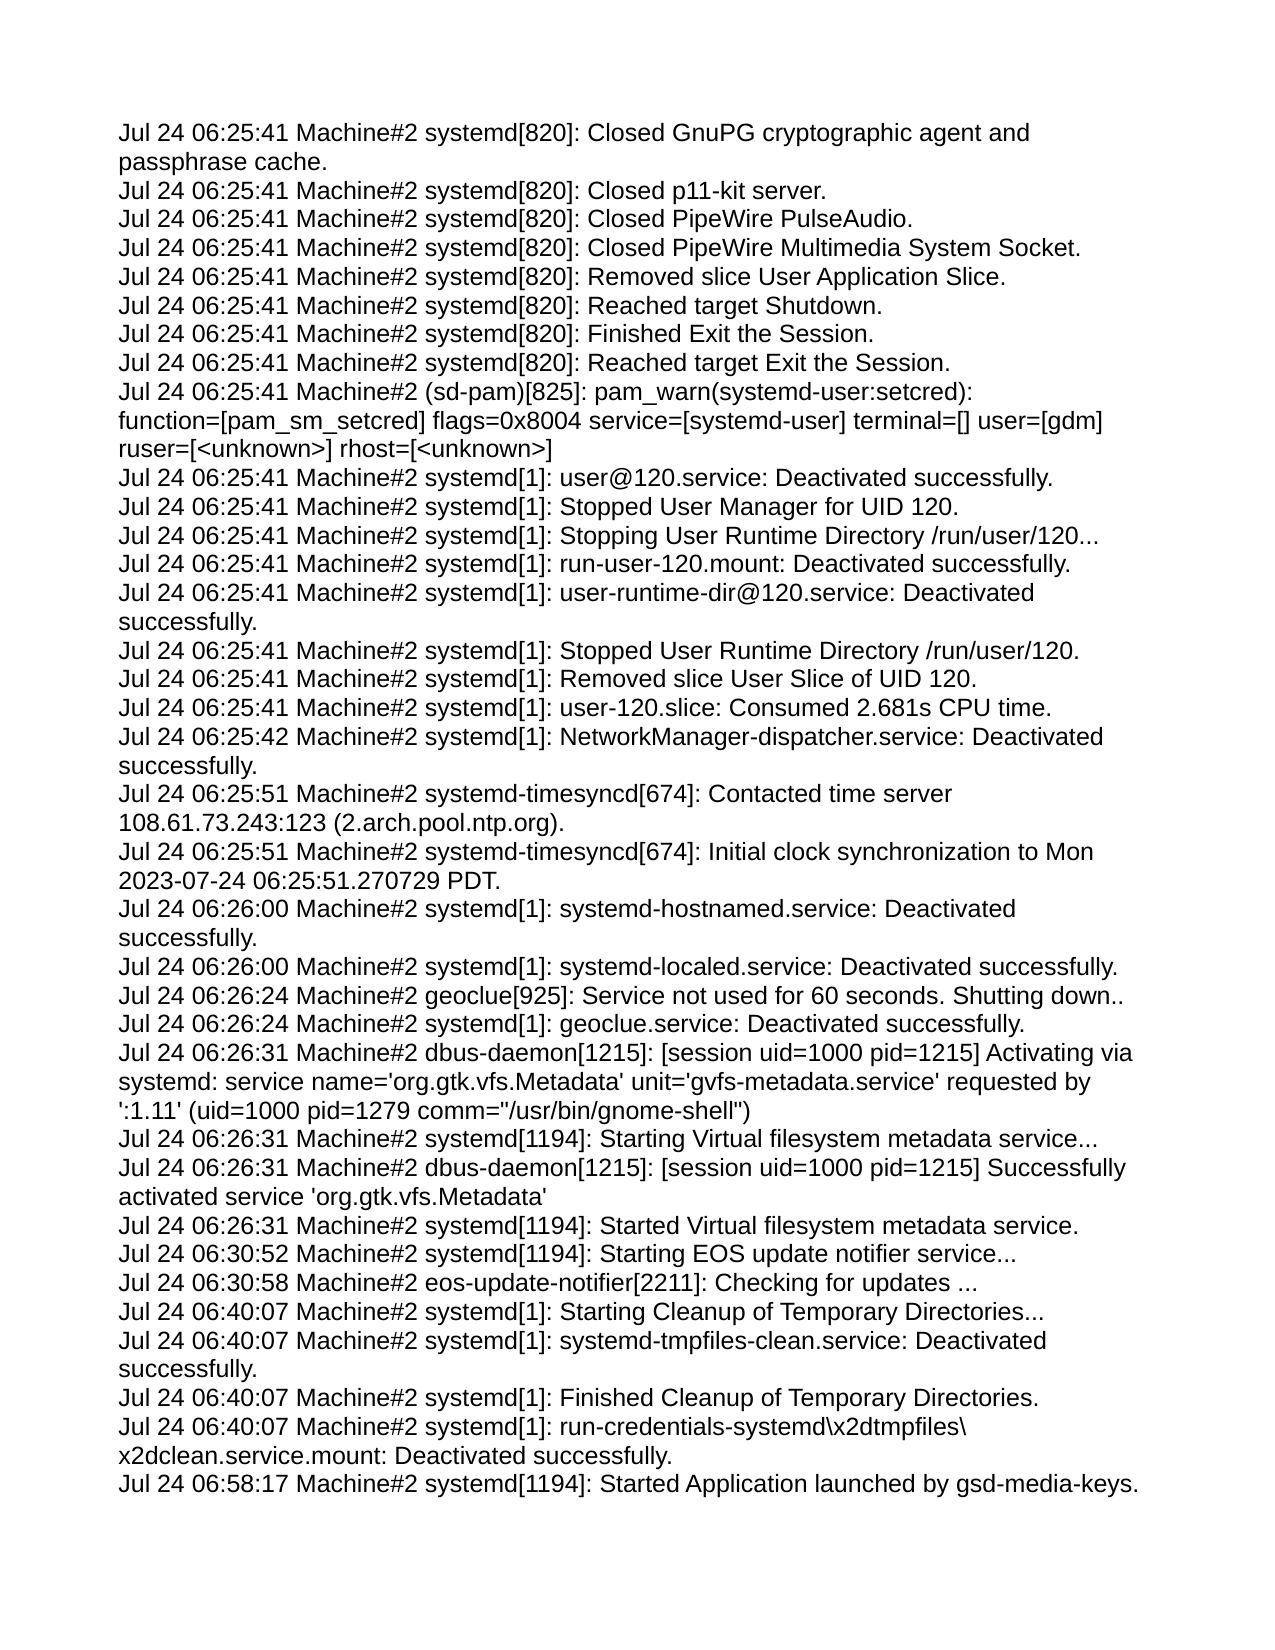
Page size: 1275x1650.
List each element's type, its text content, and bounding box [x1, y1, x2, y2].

text Jul 24 06:25:42 Machine#2 systemd[1]: NetworkManager-dispatcher.service: Deactivated successfully. [118, 722, 1157, 779]
text Jul 24 06:25:41 Machine#2 systemd[1]: run-user-120.mount: Deactivated successfully. [118, 549, 1157, 578]
text Jul 24 06:25:41 Machine#2 systemd[1]: user-120.slice: Consumed 2.681s CPU time. [118, 693, 1157, 722]
text Jul 24 06:26:00 Machine#2 systemd[1]: systemd-hostnamed.service: Deactivated successfully. [118, 894, 1157, 952]
text Jul 24 06:25:41 Machine#2 systemd[820]: Reached target Shutdown. [118, 291, 1157, 319]
text Jul 24 06:30:52 Machine#2 systemd[1194]: Starting EOS update notifier service... [118, 1239, 1157, 1268]
text Jul 24 06:25:41 Machine#2 systemd[820]: Closed PipeWire PulseAudio. [118, 204, 1157, 233]
text Jul 24 06:30:58 Machine#2 eos-update-notifier[2211]: Checking for updates ... [118, 1268, 1157, 1297]
text Jul 24 06:25:41 Machine#2 systemd[820]: Closed p11-kit server. [118, 176, 1157, 204]
text Jul 24 06:26:31 Machine#2 dbus-daemon[1215]: [session uid=1000 pid=1215] Activating via systemd: service name='org.gtk.vfs.Metadata' unit='gvfs-metadata.service' requested by ':1.11' (uid=1000 pid=1279 comm="/usr/bin/gnome-shell") [118, 1038, 1157, 1124]
text Jul 24 06:25:41 Machine#2 systemd[820]: Reached target Exit the Session. [118, 348, 1157, 377]
text Jul 24 06:25:41 Machine#2 systemd[1]: Stopping User Runtime Directory /run/user/120... [118, 521, 1157, 549]
text Jul 24 06:25:41 Machine#2 systemd[820]: Finished Exit the Session. [118, 319, 1157, 348]
text Jul 24 06:26:31 Machine#2 systemd[1194]: Starting Virtual filesystem metadata service... [118, 1124, 1157, 1153]
text Jul 24 06:26:31 Machine#2 systemd[1194]: Started Virtual filesystem metadata service. [118, 1211, 1157, 1239]
text Jul 24 06:26:00 Machine#2 systemd[1]: systemd-localed.service: Deactivated successfully. [118, 952, 1157, 981]
text Jul 24 06:25:41 Machine#2 systemd[1]: Stopped User Manager for UID 120. [118, 492, 1157, 521]
text Jul 24 06:26:31 Machine#2 dbus-daemon[1215]: [session uid=1000 pid=1215] Successfully activated service 'org.gtk.vfs.Metadata' [118, 1153, 1157, 1211]
text Jul 24 06:25:41 Machine#2 systemd[1]: user-runtime-dir@120.service: Deactivated successfully. [118, 578, 1157, 636]
text Jul 24 06:25:41 Machine#2 systemd[1]: Removed slice User Slice of UID 120. [118, 664, 1157, 693]
text Jul 24 06:25:41 Machine#2 systemd[1]: user@120.service: Deactivated successfully. [118, 463, 1157, 492]
text Jul 24 06:40:07 Machine#2 systemd[1]: Starting Cleanup of Temporary Directories... [118, 1297, 1157, 1326]
text Jul 24 06:25:41 Machine#2 systemd[820]: Closed PipeWire Multimedia System Socket. [118, 233, 1157, 262]
text Jul 24 06:25:41 Machine#2 systemd[820]: Removed slice User Application Slice. [118, 262, 1157, 291]
text Jul 24 06:58:17 Machine#2 systemd[1194]: Started Application launched by gsd-media-keys. [118, 1469, 1157, 1498]
text Jul 24 06:40:07 Machine#2 systemd[1]: systemd-tmpfiles-clean.service: Deactivated successfully. [118, 1326, 1157, 1383]
text Jul 24 06:26:24 Machine#2 systemd[1]: geoclue.service: Deactivated successfully. [118, 1009, 1157, 1038]
text Jul 24 06:25:41 Machine#2 systemd[1]: Stopped User Runtime Directory /run/user/120. [118, 636, 1157, 664]
text Jul 24 06:26:24 Machine#2 geoclue[925]: Service not used for 60 seconds. Shutting down.. [118, 981, 1157, 1009]
text Jul 24 06:25:51 Machine#2 systemd-timesyncd[674]: Contacted time server 108.61.73.243:123 (2.arch.pool.ntp.org). [118, 779, 1157, 837]
text Jul 24 06:25:41 Machine#2 (sd-pam)[825]: pam_warn(systemd-user:setcred): function=[pam_sm_setcred] flags=0x8004 service=[systemd-user] terminal=[] user=[gdm] ruser=[<unknown>] rhost=[<unknown>] [118, 377, 1157, 463]
text Jul 24 06:25:51 Machine#2 systemd-timesyncd[674]: Initial clock synchronization to Mon 2023-07-24 06:25:51.270729 PDT. [118, 837, 1157, 894]
text Jul 24 06:40:07 Machine#2 systemd[1]: run-credentials-systemd\x2dtmpfiles\x2dclean.service.mount: Deactivated successfully. [118, 1412, 1157, 1469]
text Jul 24 06:40:07 Machine#2 systemd[1]: Finished Cleanup of Temporary Directories. [118, 1383, 1157, 1412]
text Jul 24 06:25:41 Machine#2 systemd[820]: Closed GnuPG cryptographic agent and passphrase cache. [118, 118, 1157, 176]
